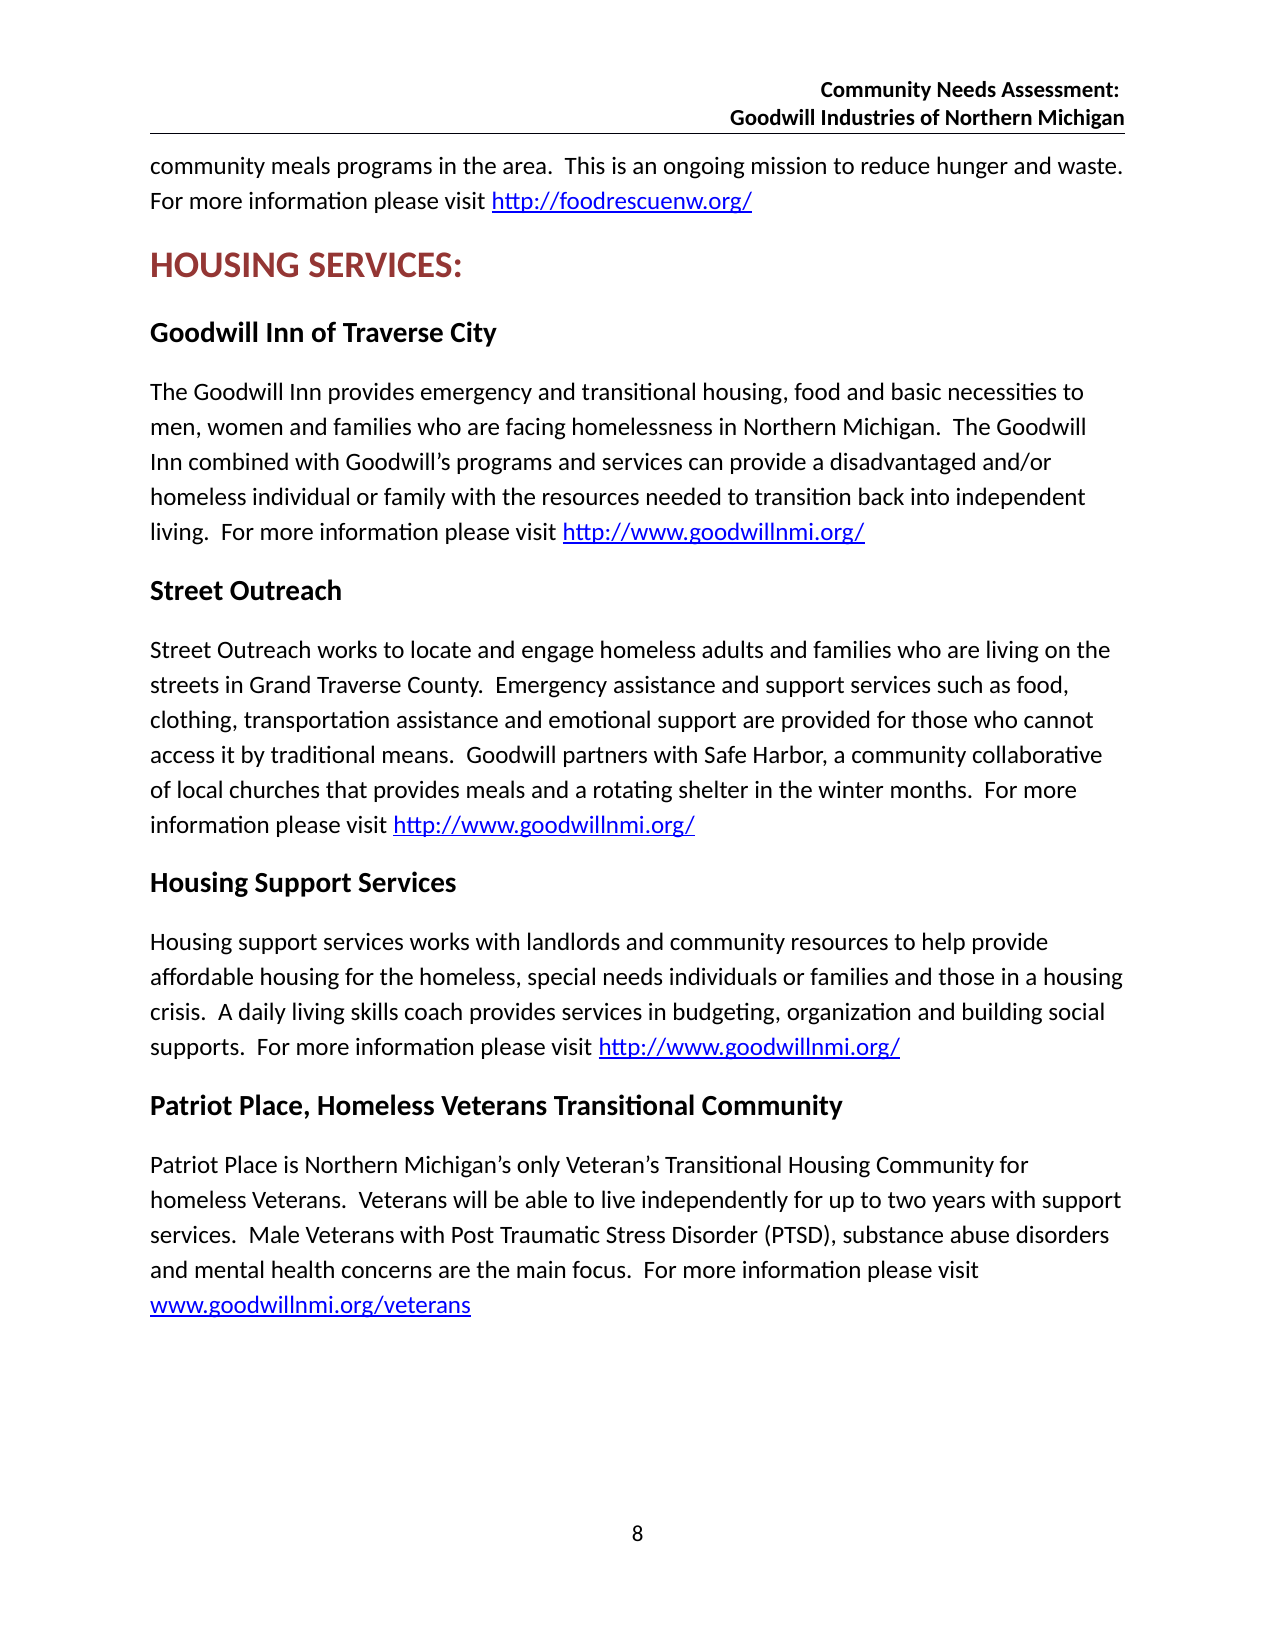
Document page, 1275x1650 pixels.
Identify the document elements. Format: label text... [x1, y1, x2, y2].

text Housing support services works with landlords and community resources to help provide affordable housing for the homeless, special needs individuals or families and those in a housing crisis. A daily living skills coach provides services in budgeting, organization and building social supports. For more information please visit http://www.goodwillnmi.org/ [150, 926, 1125, 1062]
text Housing Support Services [150, 864, 1125, 900]
text The Goodwill Inn provides emergency and transitional housing, food and basic necessities to men, women and families who are facing homelessness in Northern Michigan. The Goodwill Inn combined with Goodwill’s programs and services can provide a disadvantaged and/or homeless individual or family with the resources needed to transition back into independent living. For more information please visit http://www.goodwillnmi.org/ [150, 376, 1125, 547]
text Street Outreach works to locate and engage homeless adults and families who are living on the streets in Grand Traverse County. Emergency assistance and support services such as food, clothing, transportation assistance and emotional support are provided for those who cannot access it by traditional means. Goodwill partners with Safe Harbor, a community collaborative of local churches that provides meals and a rotating shelter in the winter months. For more information please visit http://www.goodwillnmi.org/ [150, 634, 1125, 839]
text Patriot Place, Homeless Veterans Transitional Community [150, 1087, 1125, 1123]
text Street Outreach [150, 572, 1125, 608]
text Goodwill Inn of Traverse City [150, 314, 1125, 350]
text community meals programs in the area. This is an ongoing mission to reduce hunger and waste. For more information please visit http://foodrescuenw.org/ [150, 150, 1125, 216]
text Patriot Place is Northern Michigan’s only Veteran’s Transitional Housing Community for homeless Veterans. Veterans will be able to live independently for up to two years with support services. Male Veterans with Post Traumatic Stress Disorder (PTSD), substance abuse disorders and mental health concerns are the main focus. For more information please visit www.goodwillnmi.org/veterans [150, 1149, 1125, 1319]
text HOUSING SERVICES: [150, 241, 1125, 287]
